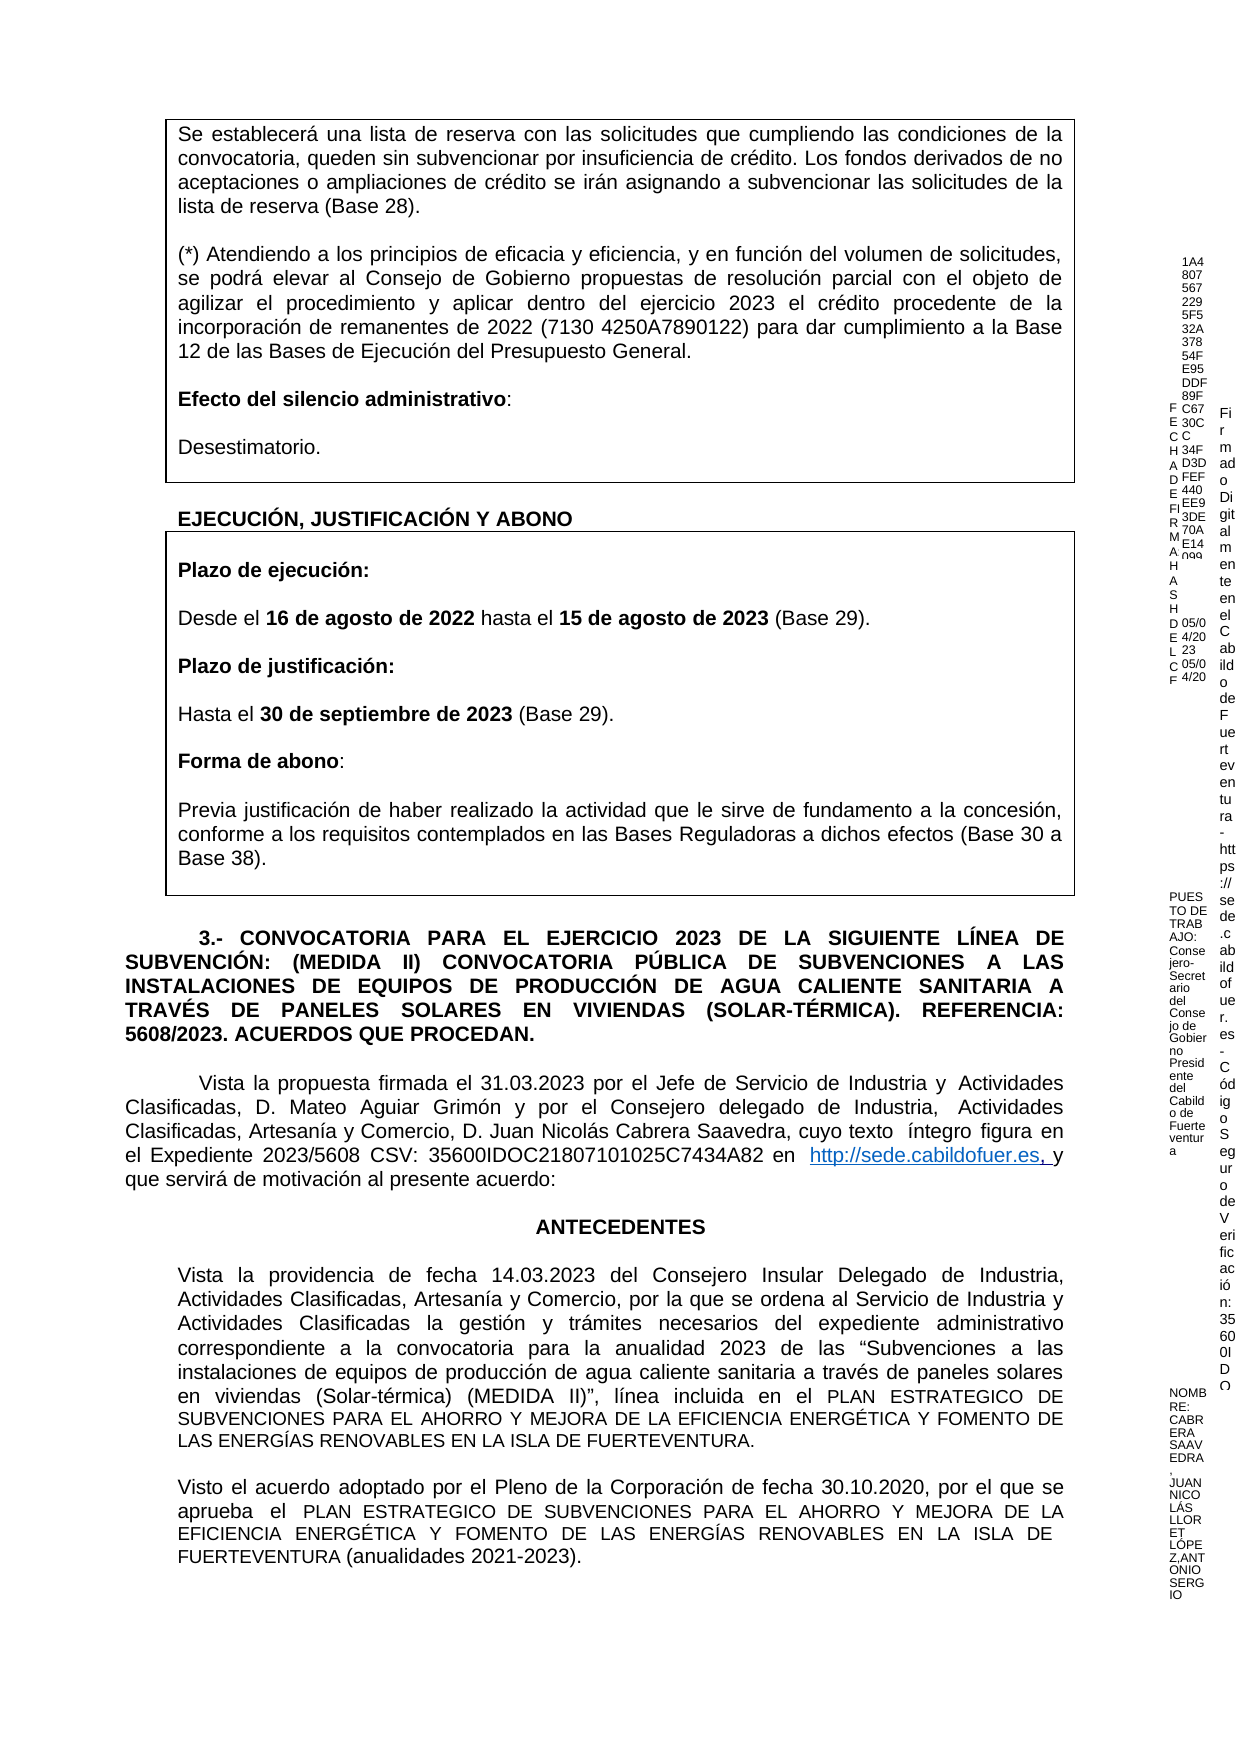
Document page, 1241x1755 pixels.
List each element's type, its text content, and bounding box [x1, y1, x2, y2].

text Hasta el 30 de septiembre de 2023 (Base 29). [178, 702, 1073, 726]
text Firmado Digitalmente en el Cabildo de Fuerteventura - https://sede.cabildofuer.es - Código Seguro de Verificación: 35600IDOC2048A652534847047BC [1219, 405, 1236, 1390]
text 05/04/2023 [1182, 657, 1209, 683]
text Vista la providencia de fecha 14.03.2023 del Consejero Insular Delegado de Industria, Actividades Clasificadas, Artesanía y Comercio, por la que se ordena al Servicio de Industria y Actividades Clasificadas la gestión y trámites necesarios del expediente administrativo correspondiente a la convocatoria para la anualidad 2023 de las “Subvenciones a las instalaciones de equipos de producción de agua caliente sanitaria a través de paneles solares en viviendas (Solar-térmica) (MEDIDA II)”, línea incluida en el PLAN ESTRATEGICO DE SUBVENCIONES PARA EL AHORRO Y MEJORA DE LA EFICIENCIA ENERGÉTICA Y FOMENTO DE LAS ENERGÍAS RENOVABLES EN LA ISLA DE FUERTEVENTURA. [177, 1263, 1064, 1451]
text 1A48075672295F532A37854FE95DDF89FC6730CC [1182, 255, 1209, 443]
text [1209, 1544, 1241, 1568]
text Desde el 16 de agosto de 2022 hasta el 15 de agosto de 2023 (Base 29). [178, 606, 1073, 630]
subtitle 3.- CONVOCATORIA PARA EL EJERCICIO 2023 DE LA SIGUIENTE LÍNEA DE SUBVENCIÓN: (MEDIDA II) CONVOCATORIA PÚBLICA DE SUBVENCIONES A LAS INSTALACIONES DE EQUIPOS DE PRODUCCIÓN DE AGUA CALIENTE SANITARIA A TRAVÉS DE PANELES SOLARES EN VIVIENDAS (SOLAR-TÉRMICA). REFERENCIA: 5608/2023. ACUERDOS QUE PROCEDAN. [125, 926, 1064, 1046]
text 05/04/2023 [1182, 617, 1209, 657]
text FECHA DE FIRMA: HASH DEL CERTIFICADO: [1169, 401, 1184, 683]
text Previa justificación de haber realizado la actividad que le sirve de fundamento a la concesión, conforme a los requisitos contemplados en las Bases Reguladoras a dichos efectos (Base 30 a Base 38). [178, 797, 1063, 870]
text Visto el acuerdo adoptado por el Pleno de la Corporación de fecha 30.10.2020, por el que se aprueba el PLAN ESTRATEGICO DE SUBVENCIONES PARA EL AHORRO Y MEJORA DE LA EFICIENCIA ENERGÉTICA Y FOMENTO DE LAS ENERGÍAS RENOVABLES EN LA ISLA DE [177, 1474, 1064, 1544]
text CABRERA SAAVEDRA, JUAN NICOLÁS LLORET LÓPEZ,ANTONIO SERGIO [1169, 1415, 1207, 1602]
text NOMBRE: [1169, 1387, 1209, 1414]
text Forma de abono: [178, 749, 1073, 773]
text Efecto del silencio administrativo: Desestimatorio. [178, 386, 514, 459]
text Consejero-Secretario del Consejo de Gobierno Presidente del Cabildo de Fuerteventura [1169, 945, 1207, 1154]
text PUESTO DE TRABAJO: [1169, 891, 1209, 944]
text (*) Atendiendo a los principios de eficacia y eficiencia, y en función del volumen de solicitudes, se podrá elevar al Consejo de Gobierno propuestas de resolución parcial con el objeto de agilizar el procedimiento y aplicar dentro del ejercicio 2023 el crédito procedente de la incorporación de remanentes de 2022 (7130 4250A7890122) para dar cumplimiento a la Base 12 de las Bases de Ejecución del Presupuesto General. [178, 242, 1063, 363]
text 34FD3DFEF440EE93DE70AE140996B1C6668F08F5 [1182, 443, 1209, 558]
text FUERTEVENTURA (anualidades 2021-2023). [177, 1544, 1167, 1568]
text Vista la propuesta firmada el 31.03.2023 por el Jefe de Servicio de Industria y Actividades Clasificadas, D. Mateo Aguiar Grimón y por el Consejero delegado de Industria, Actividades Clasificadas, Artesanía y Comercio, D. Juan Nicolás Cabrera Saavedra, cuyo texto íntegro figura en el Expediente 2023/5608 CSV: 35600IDOC21807101025C7434A82 en http://sede.cabildofuer.es, y que servirá de motivación al presente acuerdo: [125, 1071, 1064, 1191]
text Plazo de justificación: [178, 653, 1073, 677]
subtitle ANTECEDENTES [429, 1215, 811, 1239]
text Se establecerá una lista de reserva con las solicitudes que cumpliendo las condiciones de la convocatoria, queden sin subvencionar por insuficiencia de crédito. Los fondos derivados de no aceptaciones o ampliaciones de crédito se irán asignando a subvencionar las solicitudes de la lista de reserva (Base 28). [178, 121, 1063, 218]
subtitle [1209, 405, 1219, 1390]
subtitle EJECUCIÓN, JUSTIFICACIÓN Y ABONO [177, 255, 1182, 683]
text Plazo de ejecución: [178, 558, 1073, 582]
